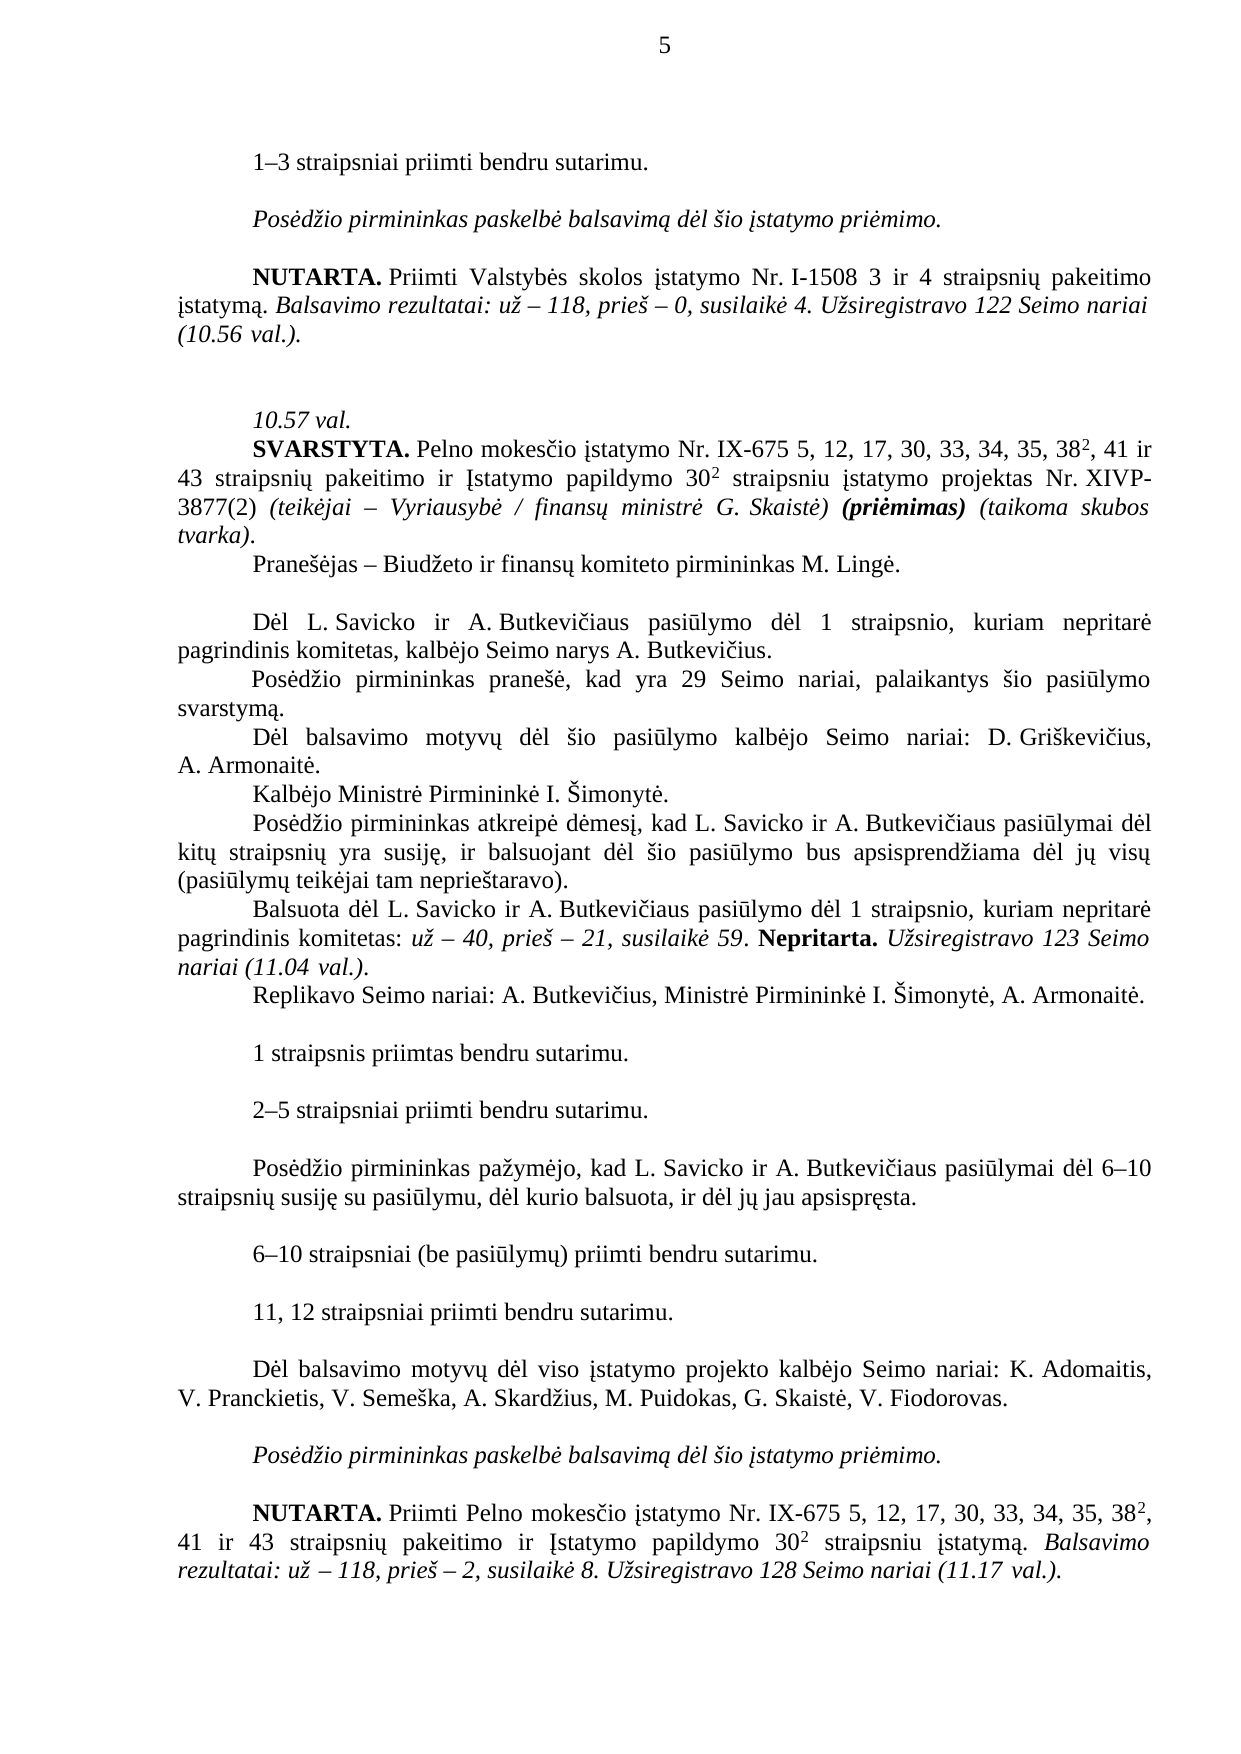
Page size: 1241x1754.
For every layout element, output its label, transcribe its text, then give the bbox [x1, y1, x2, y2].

text Posėdžio pirmininkas paskelbė balsavimą dėl šio įstatymo priėmimo. [177, 1441, 1152, 1469]
text Posėdžio pirmininkas pažymėjo, kad L. Savicko ir A. Butkevičiaus pasiūlymai dėl 6–10 straipsnių susiję su pasiūlymu, dėl kurio balsuota, ir dėl jų jau apsispręsta. [177, 1153, 1152, 1211]
text Replikavo Seimo nariai: A. Butkevičius, Ministrė Pirmininkė I. Šimonytė, A. Armonaitė. [177, 981, 1152, 1009]
text Balsuota dėl L. Savicko ir A. Butkevičiaus pasiūlymo dėl 1 straipsnio, kuriam nepritarė pagrindinis komitetas: už – 40, prieš – 21, susilaikė 59. Nepritarta. Užsiregistravo 123 Seimo nariai (11.04 val.). [177, 894, 1152, 981]
text Dėl L. Savicko ir A. Butkevičiaus pasiūlymo dėl 1 straipsnio, kuriam nepritarė pagrindinis komitetas, kalbėjo Seimo narys A. Butkevičius. [177, 607, 1152, 664]
text 10.57 val. [177, 406, 1152, 434]
text Kalbėjo Ministrė Pirmininkė I. Šimonytė. [177, 779, 1152, 808]
text 1 straipsnis priimtas bendru sutarimu. [177, 1038, 1152, 1067]
text Posėdžio pirmininkas atkreipė dėmesį, kad L. Savicko ir A. Butkevičiaus pasiūlymai dėl kitų straipsnių yra susiję, ir balsuojant dėl šio pasiūlymo bus apsisprendžiama dėl jų visų (pasiūlymų teikėjai tam neprieštaravo). [177, 808, 1152, 894]
text NUTARTA. Priimti Valstybės skolos įstatymo Nr. I-1508 3 ir 4 straipsnių pakeitimo įstatymą. Balsavimo rezultatai: už – 118, prieš – 0, susilaikė 4. Užsiregistravo 122 Seimo nariai (10.56 val.). [177, 262, 1152, 348]
text 2–5 straipsniai priimti bendru sutarimu. [177, 1096, 1152, 1124]
text Posėdžio pirmininkas pranešė, kad yra 29 Seimo nariai, palaikantys šio pasiūlymo svarstymą. [177, 664, 1152, 722]
text 1–3 straipsniai priimti bendru sutarimu. [177, 147, 1152, 176]
text NUTARTA. Priimti Pelno mokesčio įstatymo Nr. IX-675 5, 12, 17, 30, 33, 34, 35, 382, 41 ir 43 straipsnių pakeitimo ir Įstatymo papildymo 302 straipsniu įstatymą. Balsavimo rezultatai: už – 118, prieš – 2, susilaikė 8. Užsiregistravo 128 Seimo nariai (11.17 val.). [177, 1498, 1152, 1584]
text SVARSTYTA. Pelno mokesčio įstatymo Nr. IX-675 5, 12, 17, 30, 33, 34, 35, 382, 41 ir 43 straipsnių pakeitimo ir Įstatymo papildymo 302 straipsniu įstatymo projektas Nr. XIVP-3877(2) (teikėjai – Vyriausybė / finansų ministrė G. Skaistė) (priėmimas) (taikoma skubos tvarka). [177, 434, 1152, 549]
text Pranešėjas – Biudžeto ir finansų komiteto pirmininkas M. Lingė. [177, 549, 1152, 578]
text 6–10 straipsniai (be pasiūlymų) priimti bendru sutarimu. [177, 1239, 1152, 1268]
text Dėl balsavimo motyvų dėl šio pasiūlymo kalbėjo Seimo nariai: D. Griškevičius, A. Armonaitė. [177, 722, 1152, 779]
text Posėdžio pirmininkas paskelbė balsavimą dėl šio įstatymo priėmimo. [177, 204, 1152, 233]
text 11, 12 straipsniai priimti bendru sutarimu. [177, 1297, 1152, 1326]
text Dėl balsavimo motyvų dėl viso įstatymo projekto kalbėjo Seimo nariai: K. Adomaitis, V. Pranckietis, V. Semeška, A. Skardžius, M. Puidokas, G. Skaistė, V. Fiodorovas. [177, 1354, 1152, 1412]
